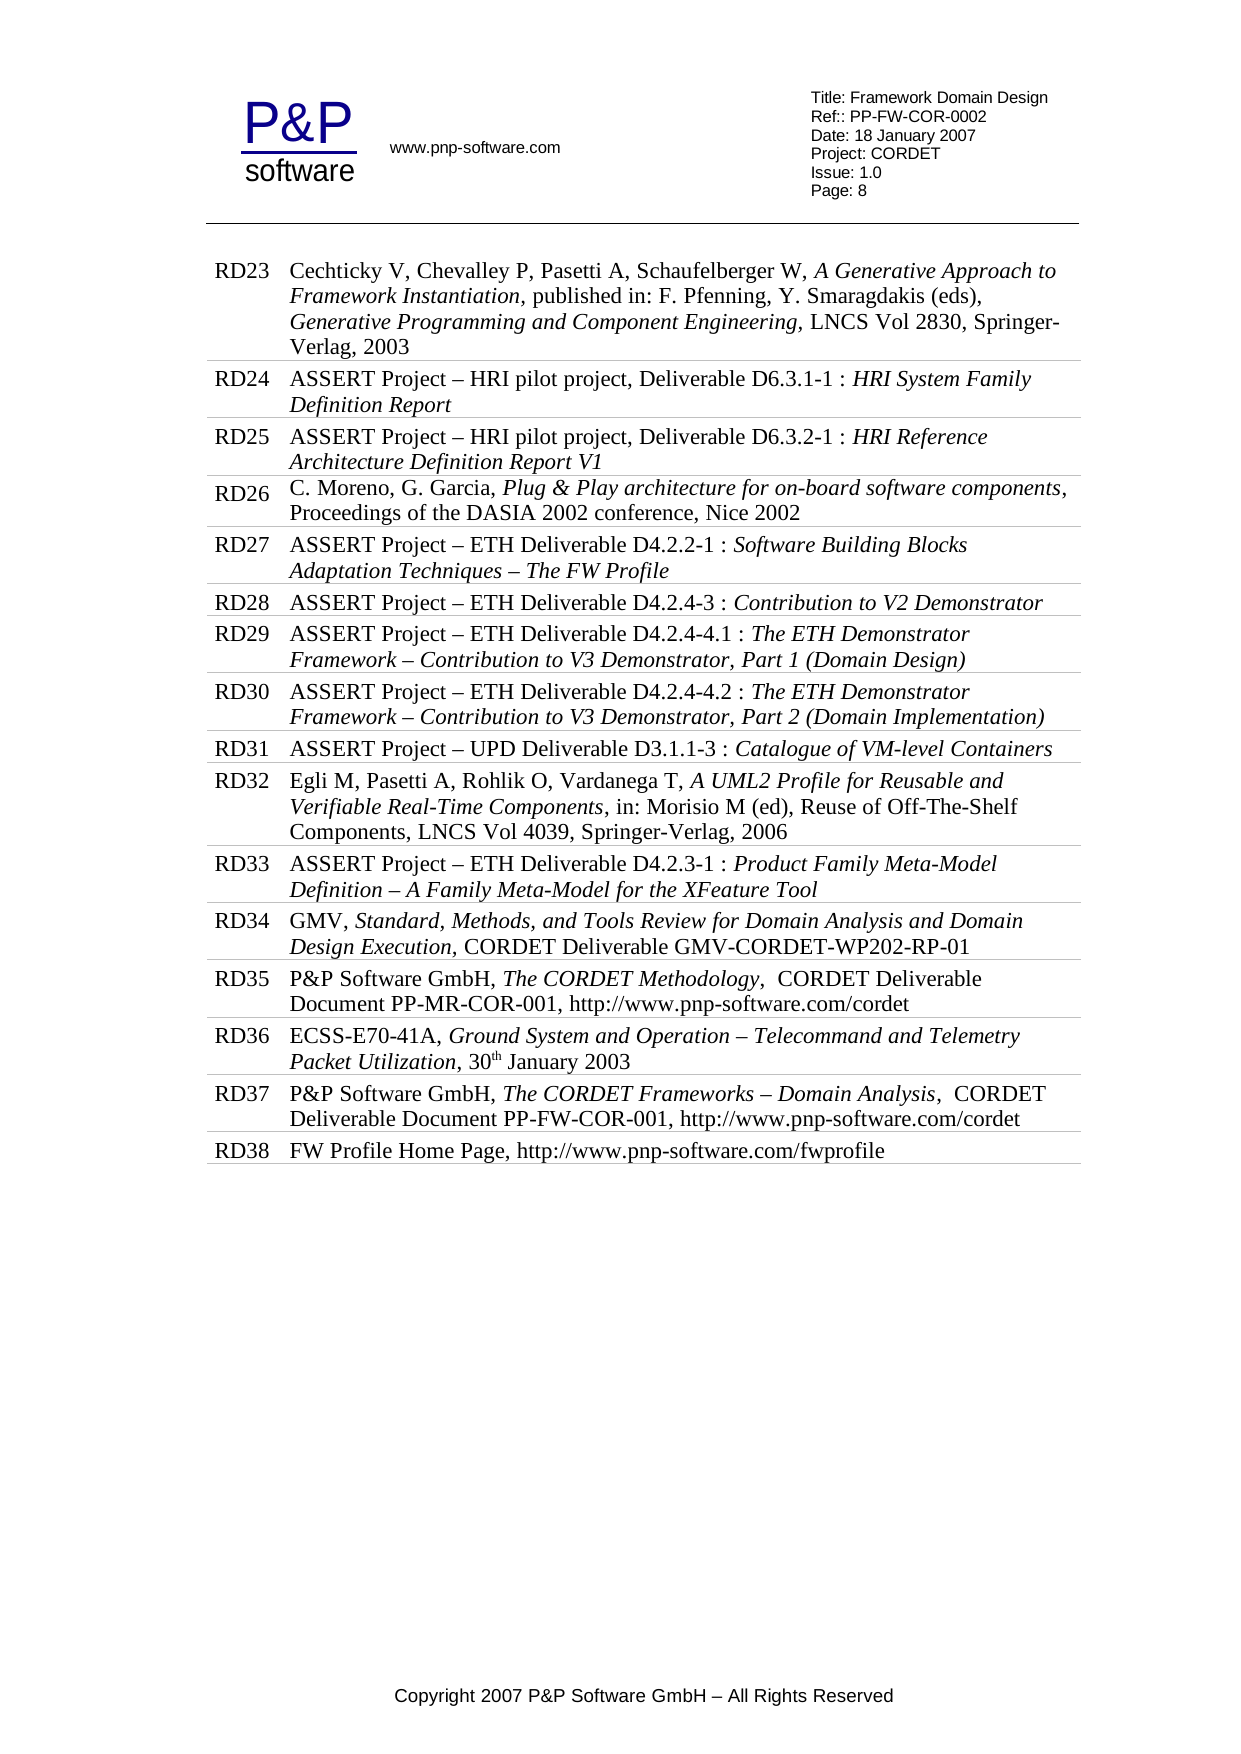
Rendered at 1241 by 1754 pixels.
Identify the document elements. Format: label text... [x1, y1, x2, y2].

table_cell RD23 [207, 251, 282, 360]
table_cell Egli M, Pasetti A, Rohlik O, Vardanega T, A UML2 Profile for Reusable and Verifiable Real-Time Components, in: Morisio M (ed), Reuse of Off-The-Shelf Components, LNCS Vol 4039, Springer-Verlag, 2006 [282, 763, 1081, 845]
table_cell RD33 [207, 846, 282, 902]
table_cell RD27 [207, 527, 282, 583]
table_cell P&P Software GmbH, The CORDET Methodology, CORDET Deliverable Document PP-MR-COR-001, http://www.pnp-software.com/cordet [282, 960, 1081, 1017]
table_cell RD36 [207, 1018, 282, 1074]
table_cell RD37 [207, 1075, 282, 1131]
table_cell RD34 [207, 903, 282, 959]
table_cell P&P Software GmbH, The CORDET Frameworks – Domain Analysis, CORDET Deliverable Document PP-FW-COR-001, http://www.pnp-software.com/cordet [282, 1075, 1081, 1131]
table_cell RD26 [207, 476, 282, 526]
table_cell ECSS-E70-41A, Ground System and Operation – Telecommand and Telemetry Packet Utilization, 30th January 2003 [282, 1018, 1081, 1074]
table_cell ASSERT Project – ETH Deliverable D4.2.3-1 : Product Family Meta-Model Definition – A Family Meta-Model for the XFeature Tool [282, 846, 1081, 902]
table_cell RD35 [207, 960, 282, 1017]
table_cell RD29 [207, 616, 282, 672]
table_cell FW Profile Home Page, http://www.pnp-software.com/fwprofile [282, 1132, 1081, 1163]
table_cell RD28 [207, 584, 282, 615]
table_cell RD32 [207, 763, 282, 845]
table_cell RD25 [207, 418, 282, 475]
table_cell RD24 [207, 361, 282, 417]
table_cell ASSERT Project – UPD Deliverable D3.1.1-3 : Catalogue of VM-level Containers [282, 731, 1081, 762]
table_cell ASSERT Project – ETH Deliverable D4.2.4-3 : Contribution to V2 Demonstrator [282, 584, 1081, 615]
table_cell ASSERT Project – ETH Deliverable D4.2.4-4.2 : The ETH Demonstrator Framework – Contribution to V3 Demonstrator, Part 2 (Domain Implementation) [282, 673, 1081, 730]
table_cell RD38 [207, 1132, 282, 1163]
table_cell ASSERT Project – HRI pilot project, Deliverable D6.3.1-1 : HRI System Family Definition Report [282, 361, 1081, 417]
table_cell RD30 [207, 673, 282, 730]
table_cell GMV, Standard, Methods, and Tools Review for Domain Analysis and Domain Design Execution, CORDET Deliverable GMV-CORDET-WP202-RP-01 [282, 903, 1081, 959]
table_cell ASSERT Project – ETH Deliverable D4.2.2-1 : Software Building Blocks Adaptation Techniques – The FW Profile [282, 527, 1081, 583]
table_cell ASSERT Project – ETH Deliverable D4.2.4-4.1 : The ETH Demonstrator Framework – Contribution to V3 Demonstrator, Part 1 (Domain Design) [282, 616, 1081, 672]
table_cell C. Moreno, G. Garcia, Plug & Play architecture for on-board software components, Proceedings of the DASIA 2002 conference, Nice 2002 [282, 476, 1081, 526]
table_cell Cechticky V, Chevalley P, Pasetti A, Schaufelberger W, A Generative Approach to Framework Instantiation, published in: F. Pfenning, Y. Smaragdakis (eds), Generative Programming and Component Engineering, LNCS Vol 2830, Springer-Verlag, 2003 [282, 251, 1081, 360]
table_cell RD31 [207, 731, 282, 762]
table_cell ASSERT Project – HRI pilot project, Deliverable D6.3.2-1 : HRI Reference Architecture Definition Report V1 [282, 418, 1081, 475]
